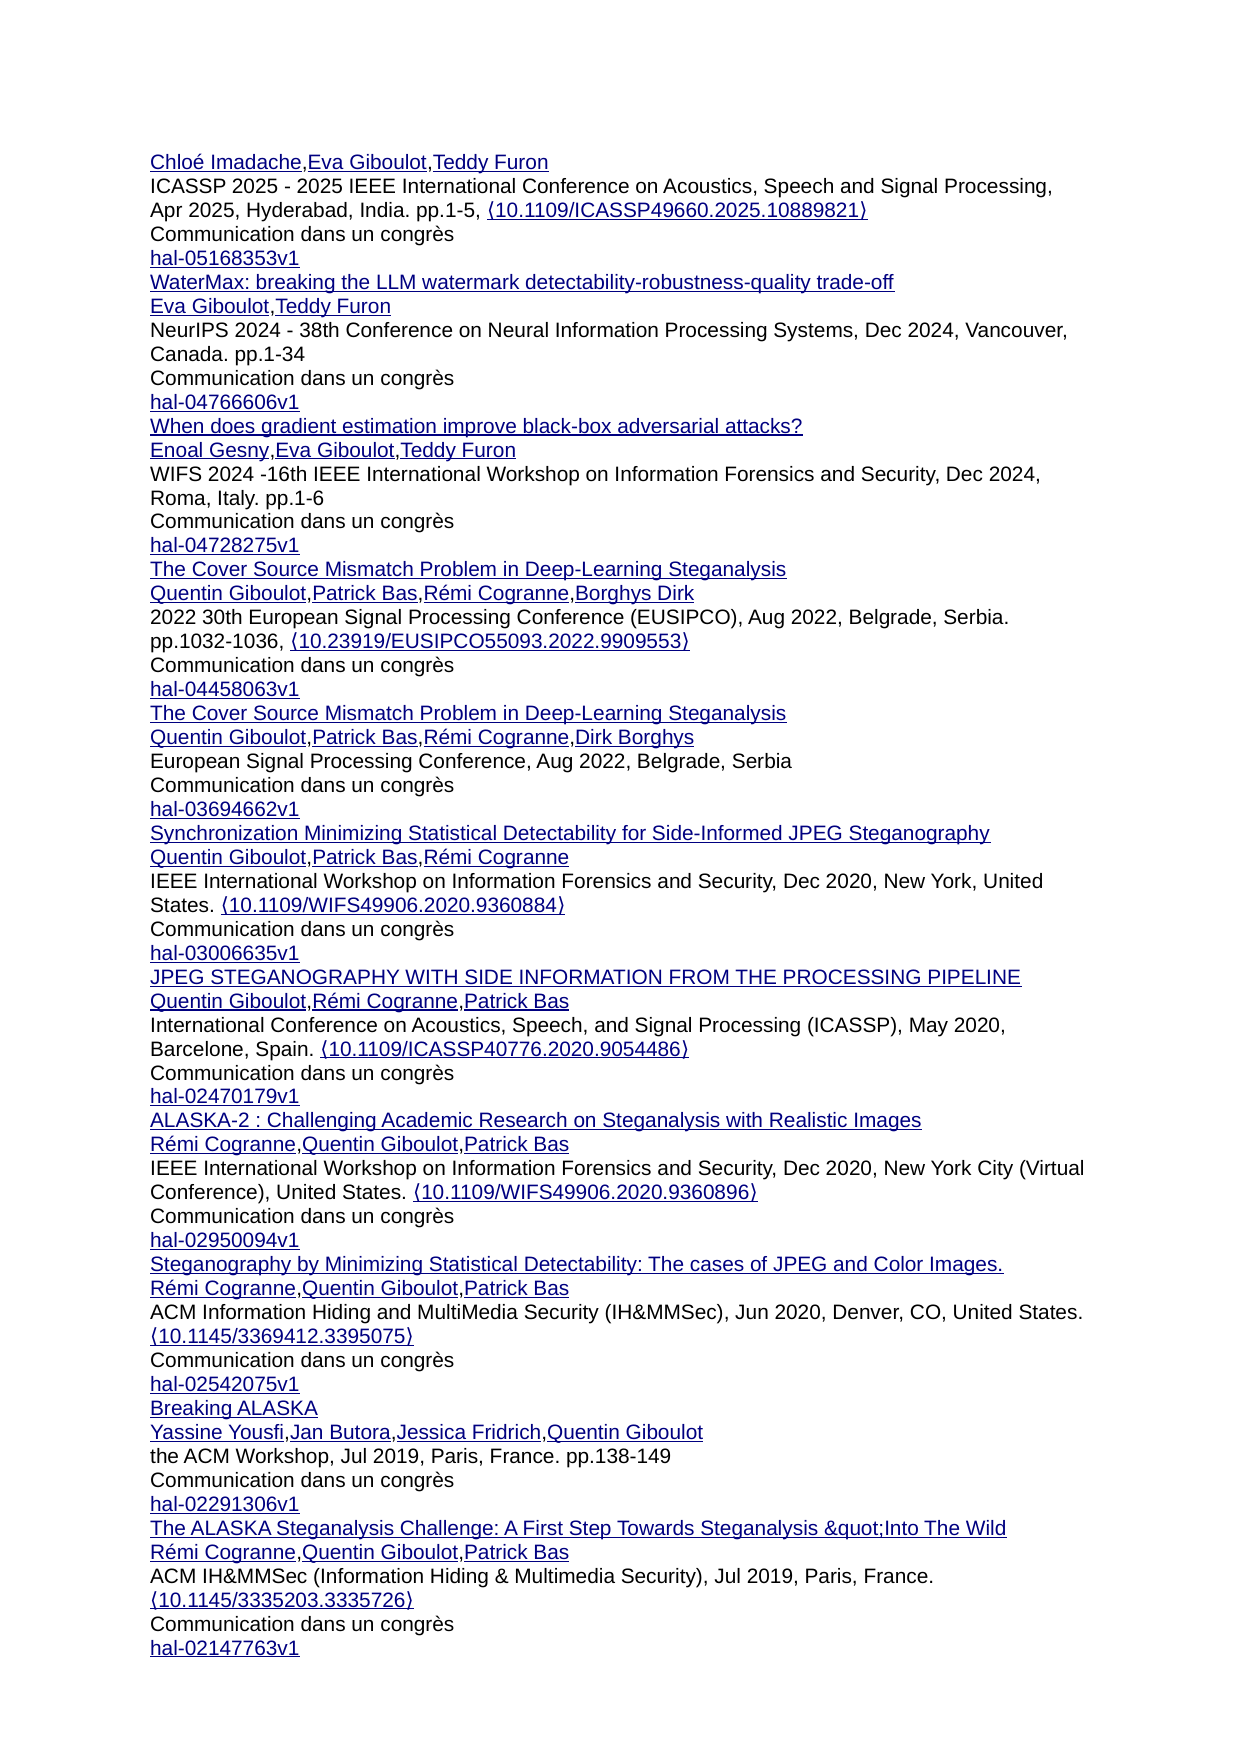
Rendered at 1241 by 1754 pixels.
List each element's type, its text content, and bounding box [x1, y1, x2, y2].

table_cell Synchronization Minimizing Statistical Detectability for Side-Informed JPEG Steganography Quentin Giboulot,Patrick Bas,Rémi Cogranne IEEE International Workshop on Information Forensics and Security, Dec 2020, New York, United States. ⟨10.1109/WIFS49906.2020.9360884⟩ Communication dans un congrès hal-03006635v1 [150, 821, 1090, 964]
table_cell The Cover Source Mismatch Problem in Deep-Learning Steganalysis Quentin Giboulot,Patrick Bas,Rémi Cogranne,Borghys Dirk 2022 30th European Signal Processing Conference (EUSIPCO), Aug 2022, Belgrade, Serbia. pp.1032-1036, ⟨10.23919/EUSIPCO55093.2022.9909553⟩ Communication dans un congrès hal-04458063v1 [150, 557, 1090, 701]
table_cell Steganography by Minimizing Statistical Detectability: The cases of JPEG and Color Images. Rémi Cogranne,Quentin Giboulot,Patrick Bas ACM Information Hiding and MultiMedia Security (IH&MMSec), Jun 2020, Denver, CO, United States. ⟨10.1145/3369412.3395075⟩ Communication dans un congrès hal-02542075v1 [150, 1252, 1090, 1396]
table_cell Breaking ALASKA Yassine Yousfi,Jan Butora,Jessica Fridrich,Quentin Giboulot the ACM Workshop, Jul 2019, Paris, France. pp.138-149 Communication dans un congrès hal-02291306v1 [150, 1396, 1090, 1516]
table_cell Chloé Imadache,Eva Giboulot,Teddy Furon ICASSP 2025 - 2025 IEEE International Conference on Acoustics, Speech and Signal Processing, Apr 2025, Hyderabad, India. pp.1-5, ⟨10.1109/ICASSP49660.2025.10889821⟩ Communication dans un congrès hal-05168353v1 [150, 150, 1090, 270]
table_cell ALASKA-2 : Challenging Academic Research on Steganalysis with Realistic Images Rémi Cogranne,Quentin Giboulot,Patrick Bas IEEE International Workshop on Information Forensics and Security, Dec 2020, New York City (Virtual Conference), United States. ⟨10.1109/WIFS49906.2020.9360896⟩ Communication dans un congrès hal-02950094v1 [150, 1108, 1090, 1252]
table_cell JPEG STEGANOGRAPHY WITH SIDE INFORMATION FROM THE PROCESSING PIPELINE Quentin Giboulot,Rémi Cogranne,Patrick Bas International Conference on Acoustics, Speech, and Signal Processing (ICASSP), May 2020, Barcelone, Spain. ⟨10.1109/ICASSP40776.2020.9054486⟩ Communication dans un congrès hal-02470179v1 [150, 965, 1090, 1108]
table_cell The ALASKA Steganalysis Challenge: A First Step Towards Steganalysis &quot;Into The Wild Rémi Cogranne,Quentin Giboulot,Patrick Bas ACM IH&MMSec (Information Hiding & Multimedia Security), Jul 2019, Paris, France. ⟨10.1145/3335203.3335726⟩ Communication dans un congrès hal-02147763v1 [150, 1516, 1090, 1659]
table_cell WaterMax: breaking the LLM watermark detectability-robustness-quality trade-off Eva Giboulot,Teddy Furon NeurIPS 2024 - 38th Conference on Neural Information Processing Systems, Dec 2024, Vancouver, Canada. pp.1-34 Communication dans un congrès hal-04766606v1 [150, 270, 1090, 413]
table_cell When does gradient estimation improve black-box adversarial attacks? Enoal Gesny,Eva Giboulot,Teddy Furon WIFS 2024 -16th IEEE International Workshop on Information Forensics and Security, Dec 2024, Roma, Italy. pp.1-6 Communication dans un congrès hal-04728275v1 [150, 414, 1090, 557]
table_cell The Cover Source Mismatch Problem in Deep-Learning Steganalysis Quentin Giboulot,Patrick Bas,Rémi Cogranne,Dirk Borghys European Signal Processing Conference, Aug 2022, Belgrade, Serbia Communication dans un congrès hal-03694662v1 [150, 701, 1090, 821]
